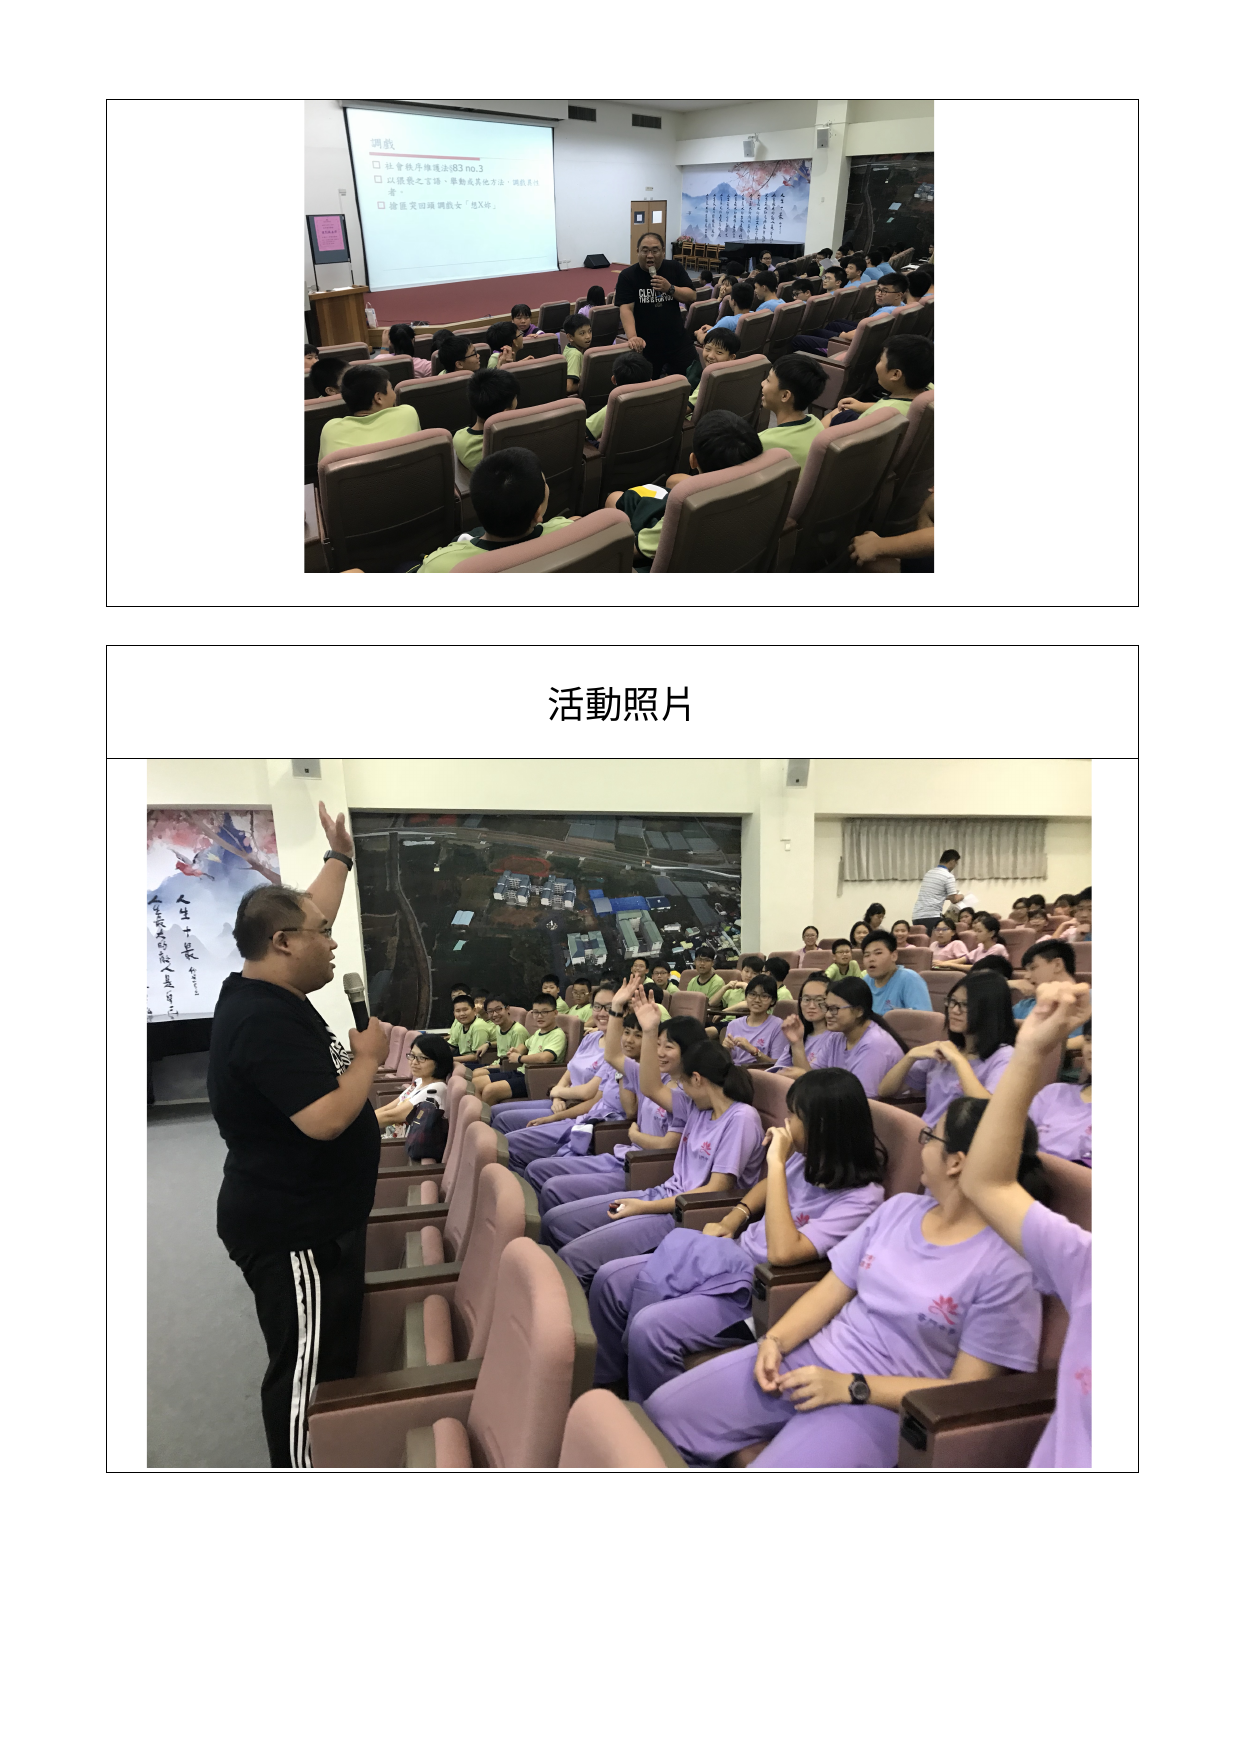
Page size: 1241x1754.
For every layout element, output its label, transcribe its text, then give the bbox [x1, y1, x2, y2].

picture [304, 100, 935, 573]
table_header 活動照片 [107, 646, 1138, 758]
table_cell [107, 100, 1138, 606]
picture [146, 759, 1092, 1468]
table_cell [107, 759, 1138, 1472]
